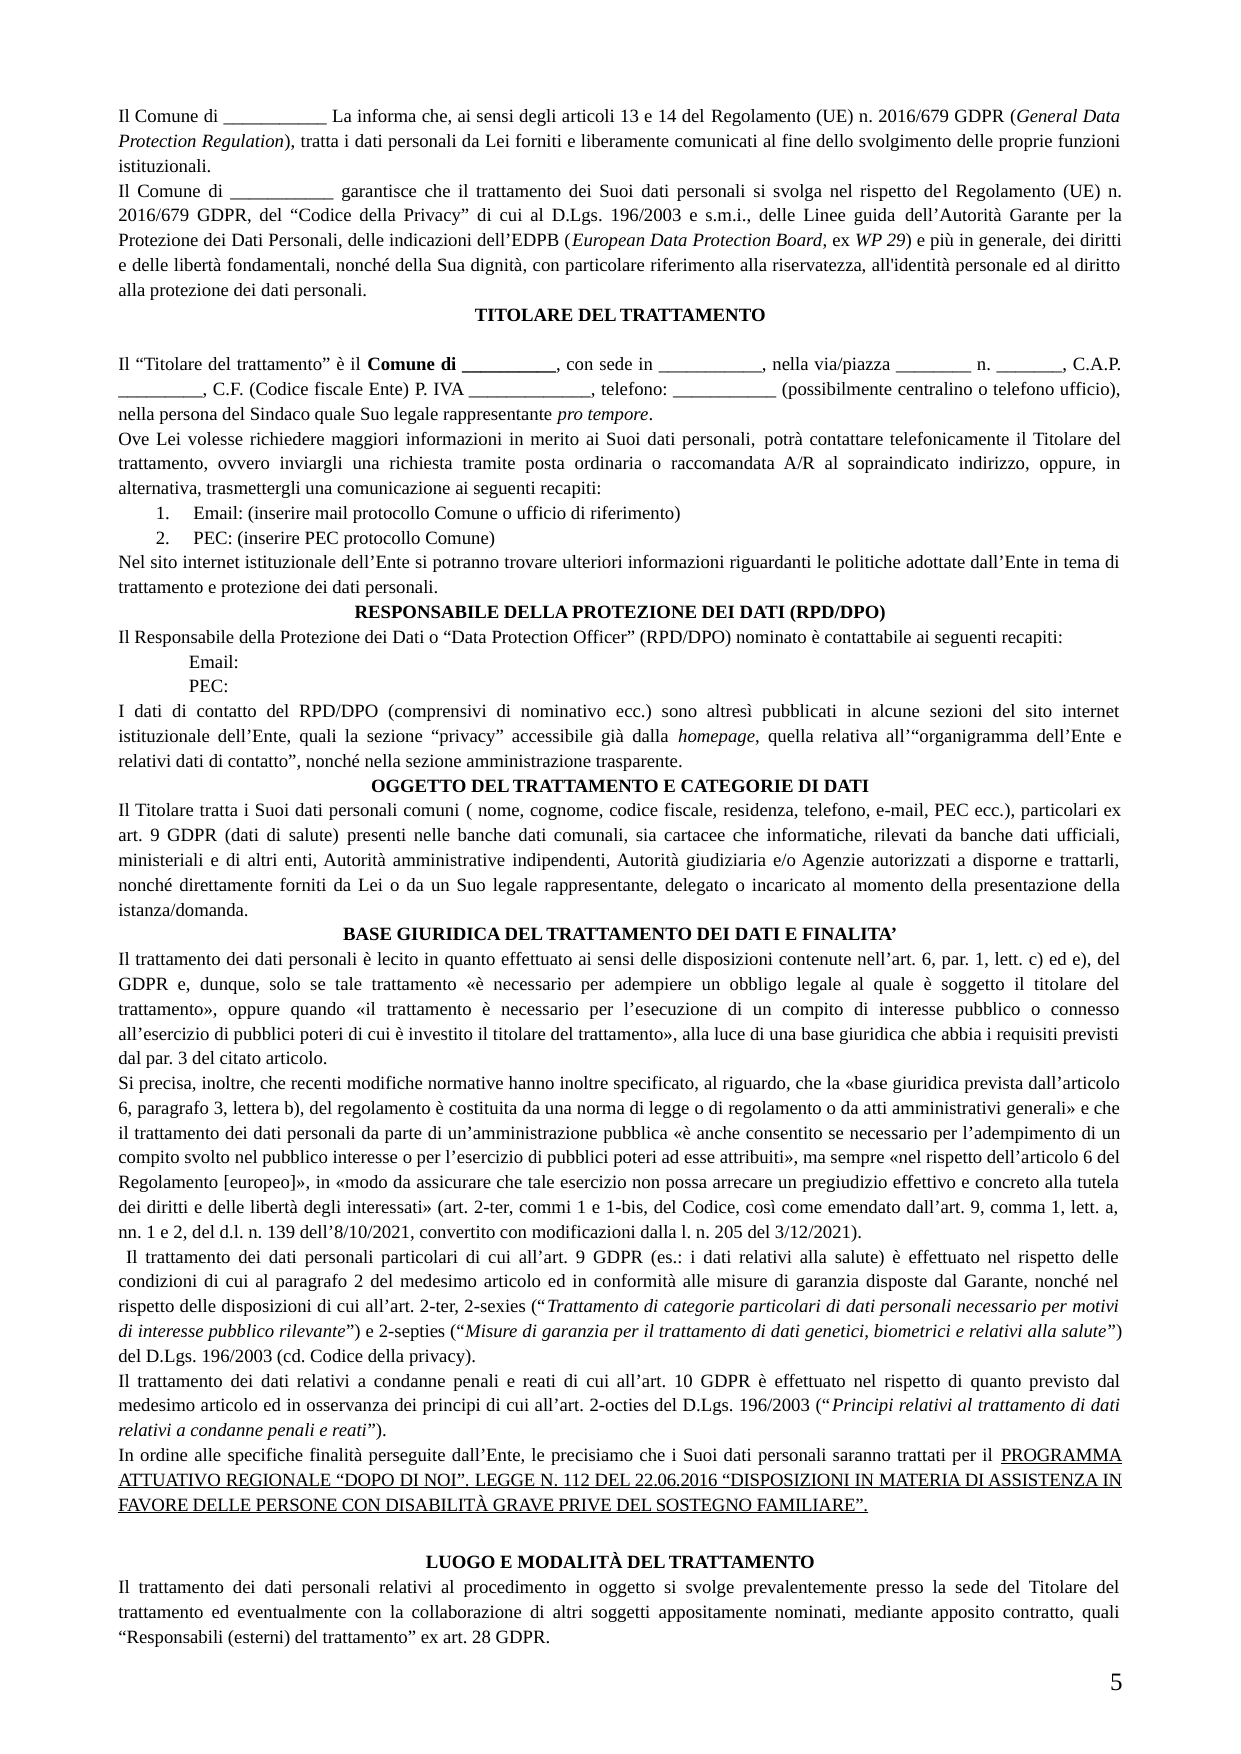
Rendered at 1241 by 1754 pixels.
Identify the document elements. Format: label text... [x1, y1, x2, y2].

text FAVORE DELLE PERSONE CON DISABILITÀ GRAVE PRIVE DEL SOSTEGNO FAMILIARE”. [118, 1488, 1122, 1515]
text Il Comune di ___________ La informa che, ai sensi degli articoli 13 e 14 del Regolamento (UE) n. 2016/679 GDPR (General Data Protection Regulation), tratta i dati personali da Lei forniti e liberamente comunicati al fine dello svolgimento delle proprie funzioni istituzionali. [118, 105, 1122, 176]
text Il Responsabile della Protezione dei Dati o “Data Protection Officer” (RPD/DPO) nominato è contattabile ai seguenti recapiti: [118, 626, 1122, 647]
text Il Comune di ___________ garantisce che il trattamento dei Suoi dati personali si svolga nel rispetto del Regolamento (UE) n. 2016/679 GDPR, del “Codice della Privacy” di cui al D.Lgs. 196/2003 e s.m.i., delle Linee guida dell’Autorità Garante per la Protezione dei Dati Personali, delle indicazioni dell’EDPB (European Data Protection Board, ex WP 29) e più in generale, dei diritti e delle libertà fondamentali, nonché della Sua dignità, con particolare riferimento alla riservatezza, all'identità personale ed al diritto alla protezione dei dati personali. [118, 179, 1122, 300]
text I dati di contatto del RPD/DPO (comprensivi di nominativo ecc.) sono altresì pubblicati in alcune sezioni del sito internet istituzionale dell’Ente, quali la sezione “privacy” accessibile già dalla homepage, quella relativa all’“organigramma dell’Ente e relativi dati di contatto”, nonché nella sezione amministrazione trasparente. [118, 700, 1122, 771]
text RESPONSABILE DELLA PROTEZIONE DEI DATI (RPD/DPO) [118, 601, 1122, 623]
text Nel sito internet istituzionale dell’Ente si potranno trovare ulteriori informazioni riguardanti le politiche adottate dall’Ente in tema di trattamento e protezione dei dati personali. [118, 551, 1122, 598]
text Ove Lei volesse richiedere maggiori informazioni in merito ai Suoi dati personali, potrà contattare telefonicamente il Titolare del trattamento, ovvero inviargli una richiesta tramite posta ordinaria o raccomandata A/R al sopraindicato indirizzo, oppure, in alternativa, trasmettergli una comunicazione ai seguenti recapiti: [118, 427, 1122, 499]
text Il trattamento dei dati relativi a condanne penali e reati di cui all’art. 10 GDPR è effettuato nel rispetto di quanto previsto dal medesimo articolo ed in osservanza dei principi di cui all’art. 2-octies del D.Lgs. 196/2003 (“Principi relativi al trattamento di dati relativi a condanne penali e reati”). [118, 1369, 1122, 1441]
text Il “Titolare del trattamento” è il Comune di __________, con sede in ___________, nella via/piazza ________ n. _______, C.A.P. _________, C.F. (Codice fiscale Ente) P. IVA _____________, telefono: ___________ (possibilmente centralino o telefono ufficio), nella persona del Sindaco quale Suo legale rappresentante pro tempore. [118, 353, 1122, 424]
list Email: (inserire mail protocollo Comune o ufficio di riferimento) [156, 502, 1122, 523]
text LUOGO E MODALITÀ DEL TRATTAMENTO [118, 1551, 1122, 1573]
text Il Titolare tratta i Suoi dati personali comuni ( nome, cognome, codice fiscale, residenza, telefono, e-mail, PEC ecc.), particolari ex art. 9 GDPR (dati di salute) presenti nelle banche dati comunali, sia cartacee che informatiche, rilevati da banche dati ufficiali, ministeriali e di altri enti, Autorità amministrative indipendenti, Autorità giudiziaria e/o Agenzie autorizzati a disporne e trattarli, nonché direttamente forniti da Lei o da un Suo legale rappresentante, delegato o incaricato al momento della presentazione della istanza/domanda. [118, 799, 1122, 920]
list PEC: (inserire PEC protocollo Comune) [156, 527, 1122, 548]
list Email: [189, 651, 1122, 672]
text Il trattamento dei dati personali particolari di cui all’art. 9 GDPR (es.: i dati relativi alla salute) è effettuato nel rispetto delle condizioni di cui al paragrafo 2 del medesimo articolo ed in conformità alle misure di garanzia disposte dal Garante, nonché nel rispetto delle disposizioni di cui all’art. 2-ter, 2-sexies (“Trattamento di categorie particolari di dati personali necessario per motivi di interesse pubblico rilevante”) e 2-septies (“Misure di garanzia per il trattamento di dati genetici, biometrici e relativi alla salute”) del D.Lgs. 196/2003 (cd. Codice della privacy). [118, 1246, 1122, 1366]
text TITOLARE DEL TRATTAMENTO [118, 303, 1122, 325]
text Il trattamento dei dati personali relativi al procedimento in oggetto si svolge prevalentemente presso la sede del Titolare del trattamento ed eventualmente con la collaborazione di altri soggetti appositamente nominati, mediante apposito contratto, quali “Responsabili (esterni) del trattamento” ex art. 28 GDPR. [118, 1576, 1122, 1647]
text BASE GIURIDICA DEL TRATTAMENTO DEI DATI E FINALITA’ [118, 923, 1122, 945]
text Il trattamento dei dati personali è lecito in quanto effettuato ai sensi delle disposizioni contenute nell’art. 6, par. 1, lett. c) ed e), del GDPR e, dunque, solo se tale trattamento «è necessario per adempiere un obbligo legale al quale è soggetto il titolare del trattamento», oppure quando «il trattamento è necessario per l’esecuzione di un compito di interesse pubblico o connesso all’esercizio di pubblici poteri di cui è investito il titolare del trattamento», alla luce di una base giuridica che abbia i requisiti previsti dal par. 3 del citato articolo. [118, 948, 1122, 1069]
text OGGETTO DEL TRATTAMENTO E CATEGORIE DI DATI [118, 774, 1122, 796]
text Si precisa, inoltre, che recenti modifiche normative hanno inoltre specificato, al riguardo, che la «base giuridica prevista dall’articolo 6, paragrafo 3, lettera b), del regolamento è costituita da una norma di legge o di regolamento o da atti amministrativi generali» e che il trattamento dei dati personali da parte di un’amministrazione pubblica «è anche consentito se necessario per l’adempimento di un compito svolto nel pubblico interesse o per l’esercizio di pubblici poteri ad esse attribuiti», ma sempre «nel rispetto dell’articolo 6 del Regolamento [europeo]», in «modo da assicurare che tale esercizio non possa arrecare un pregiudizio effettivo e concreto alla tutela dei diritti e delle libertà degli interessati» (art. 2-ter, commi 1 e 1-bis, del Codice, così come emendato dall’art. 9, comma 1, lett. a, nn. 1 e 2, del d.l. n. 139 dell’8/10/2021, convertito con modificazioni dalla l. n. 205 del 3/12/2021). [118, 1072, 1122, 1242]
text In ordine alle specifiche finalità perseguite dall’Ente, le precisiamo che i Suoi dati personali saranno trattati per il PROGRAMMA ATTUATIVO REGIONALE “DOPO DI NOI”. LEGGE N. 112 DEL 22.06.2016 “DISPOSIZIONI IN MATERIA DI ASSISTENZA IN [118, 1444, 1122, 1487]
list PEC: [189, 675, 1122, 697]
